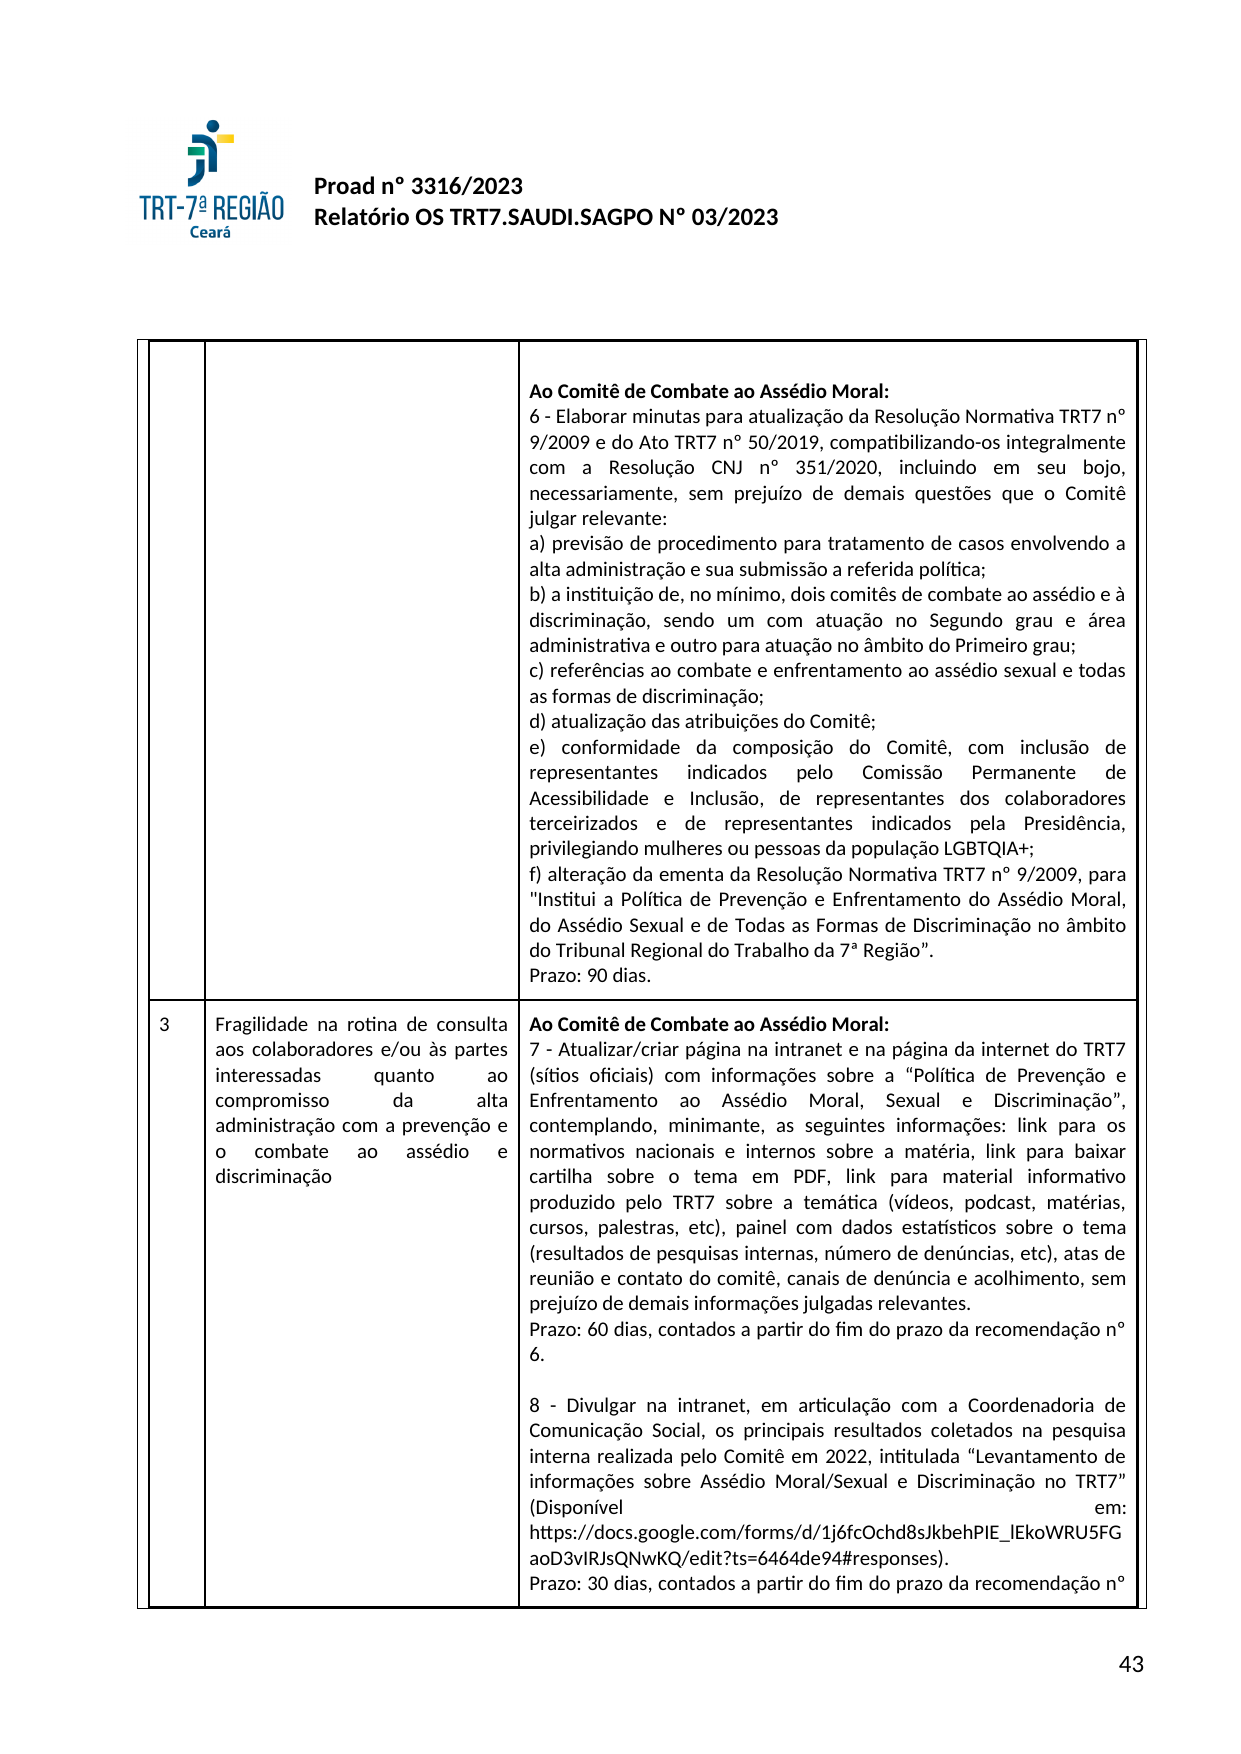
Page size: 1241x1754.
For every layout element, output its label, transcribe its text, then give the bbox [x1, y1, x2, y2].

table_cell 3 [150, 1001, 204, 1606]
table_cell Ao Comitê de Combate ao Assédio Moral: 6 - Elaborar minutas para atualização da Resolução Normativa TRT7 nº 9/2009 e do Ato TRT7 nº 50/2019, compatibilizando-os integralmente com a Resolução CNJ nº 351/2020, incluindo em seu bojo, necessariamente, sem prejuízo de demais questões que o Comitê julgar relevante: a) previsão de procedimento para tratamento de casos envolvendo a alta administração e sua submissão a referida política; b) a instituição de, no mínimo, dois comitês de combate ao assédio e à discriminação, sendo um com atuação no Segundo grau e área administrativa e outro para atuação no âmbito do Primeiro grau; c) referências ao combate e enfrentamento ao assédio sexual e todas as formas de discriminação; d) atualização das atribuições do Comitê; e) conformidade da composição do Comitê, com inclusão de representantes indicados pelo Comissão Permanente de Acessibilidade e Inclusão, de representantes dos colaboradores terceirizados e de representantes indicados pela Presidência, privilegiando mulheres ou pessoas da população LGBTQIA+; f) alteração da ementa da Resolução Normativa TRT7 nº 9/2009, para "Institui a Política de Prevenção e Enfrentamento do Assédio Moral, do Assédio Sexual e de Todas as Formas de Discriminação no âmbito do Tribunal Regional do Trabalho da 7ª Região”. Prazo: 90 dias. [520, 342, 1136, 998]
table_cell Ao Comitê de Combate ao Assédio Moral: 7 - Atualizar/criar página na intranet e na página da internet do TRT7 (sítios oficiais) com informações sobre a “Política de Prevenção e Enfrentamento ao Assédio Moral, Sexual e Discriminação”, contemplando, minimante, as seguintes informações: link para os normativos nacionais e internos sobre a matéria, link para baixar cartilha sobre o tema em PDF, link para material informativo produzido pelo TRT7 sobre a temática (vídeos, podcast, matérias, cursos, palestras, etc), painel com dados estatísticos sobre o tema (resultados de pesquisas internas, número de denúncias, etc), atas de reunião e contato do comitê, canais de denúncia e acolhimento, sem prejuízo de demais informações julgadas relevantes. Prazo: 60 dias, contados a partir do fim do prazo da recomendação nº 6. 8 - Divulgar na intranet, em articulação com a Coordenadoria de Comunicação Social, os principais resultados coletados na pesquisa interna realizada pelo Comitê em 2022, intitulada “Levantamento de informações sobre Assédio Moral/Sexual e Discriminação no TRT7” (Disponível em: https://docs.google.com/forms/d/1j6fcOchd8sJkbehPIE_lEkoWRU5FGaoD3vIRJsQNwKQ/edit?ts=6464de94#responses). Prazo: 30 dias, contados a partir do fim do prazo da recomendação nº [520, 1001, 1136, 1606]
table_cell Fragilidade na rotina de consulta aos colaboradores e/ou às partes interessadas quanto ao compromisso da alta administração com a prevenção e o combate ao assédio e discriminação [206, 1001, 518, 1606]
picture [125, 117, 293, 245]
table_cell [206, 342, 518, 998]
table_cell [150, 342, 204, 998]
